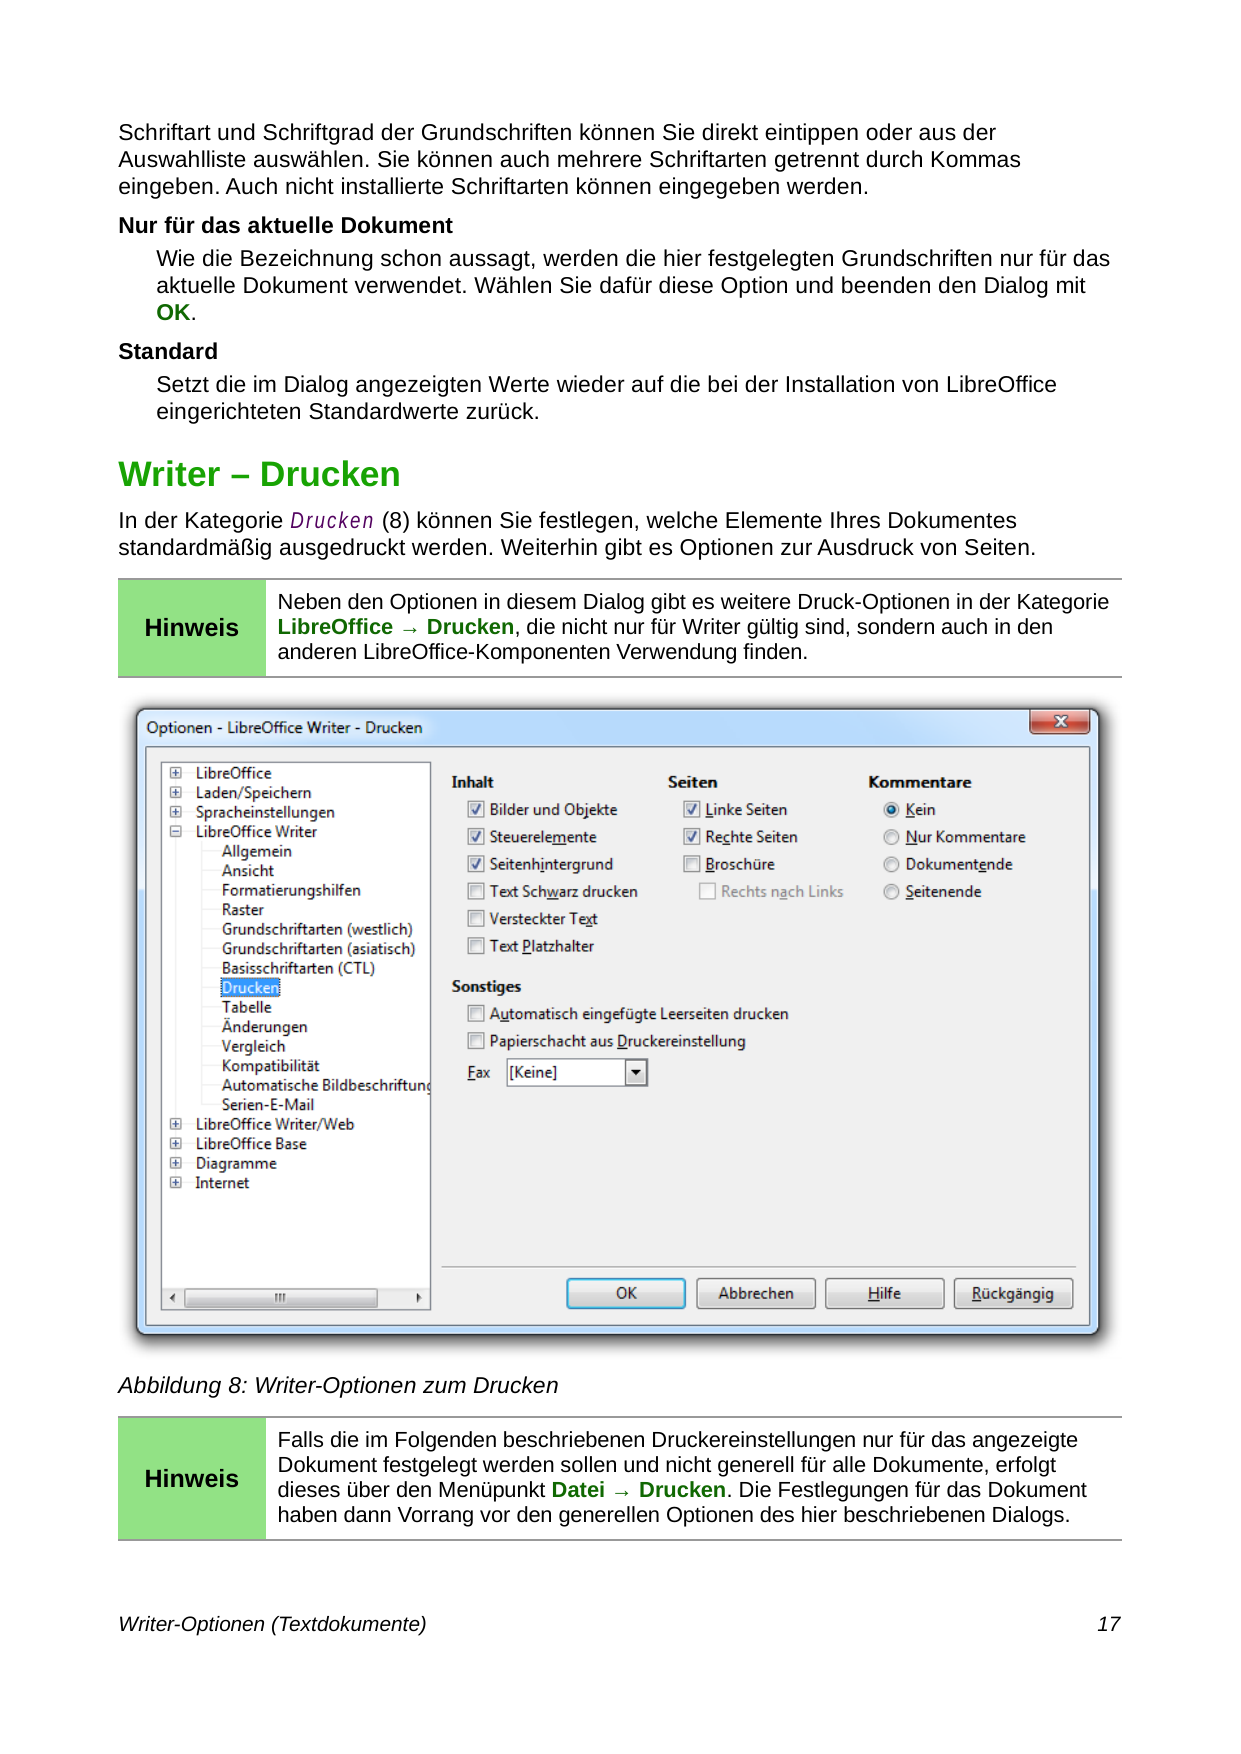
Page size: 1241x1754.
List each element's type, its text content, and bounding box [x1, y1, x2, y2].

text In der Kategorie Drucken (Abbildung 8) können Sie festlegen, welche Elemente Ihres Dokumentes standardmäßig ausgedruckt werden. Weiterhin gibt es Optionen zur Ausdruck von Seiten. [118, 506, 1122, 560]
subtitle Writer – Drucken [118, 454, 1122, 494]
table_header Hinweis [118, 580, 266, 676]
table_header Falls die im Folgenden beschriebenen Druckereinstellungen nur für das angezeigte Dokument festgelegt werden sollen und nicht generell für alle Dokumente, erfolgt dieses über den Menüpunkt Datei → Drucken. Die Festlegungen für das Dokument haben dann Vorrang vor den generellen Optionen des hier beschriebenen Dialogs. [266, 1418, 1122, 1539]
text Wie die Bezeichnung schon aussagt, werden die hier festgelegten Grundschriften nur für das aktuelle Dokument verwendet. Wählen Sie dafür diese Option und beenden den Dialog mit OK. [156, 244, 1122, 325]
list Nur für das aktuelle Dokument [118, 211, 1122, 238]
text Schriftart und Schriftgrad der Grundschriften können Sie direkt eintippen oder aus der Auswahlliste auswählen. Sie können auch mehrere Schriftarten getrennt durch Kommas eingeben. Auch nicht installierte Schriftarten können eingegeben werden. [118, 118, 1122, 199]
picture [118, 689, 1123, 1360]
list Standard [118, 337, 1122, 364]
text Abbildung 8: Writer-Optionen zum Drucken [118, 1371, 1122, 1398]
text Setzt die im Dialog angezeigten Werte wieder auf die bei der Installation von LibreOffice eingerichteten Standardwerte zurück. [156, 370, 1122, 424]
table_header Hinweis [118, 1418, 266, 1539]
table_header Neben den Optionen in diesem Dialog gibt es weitere Druck-Optionen in der Kategorie LibreOffice → Drucken, die nicht nur für Writer gültig sind, sondern auch in den anderen LibreOffice-Komponenten Verwendung finden. [266, 580, 1122, 676]
